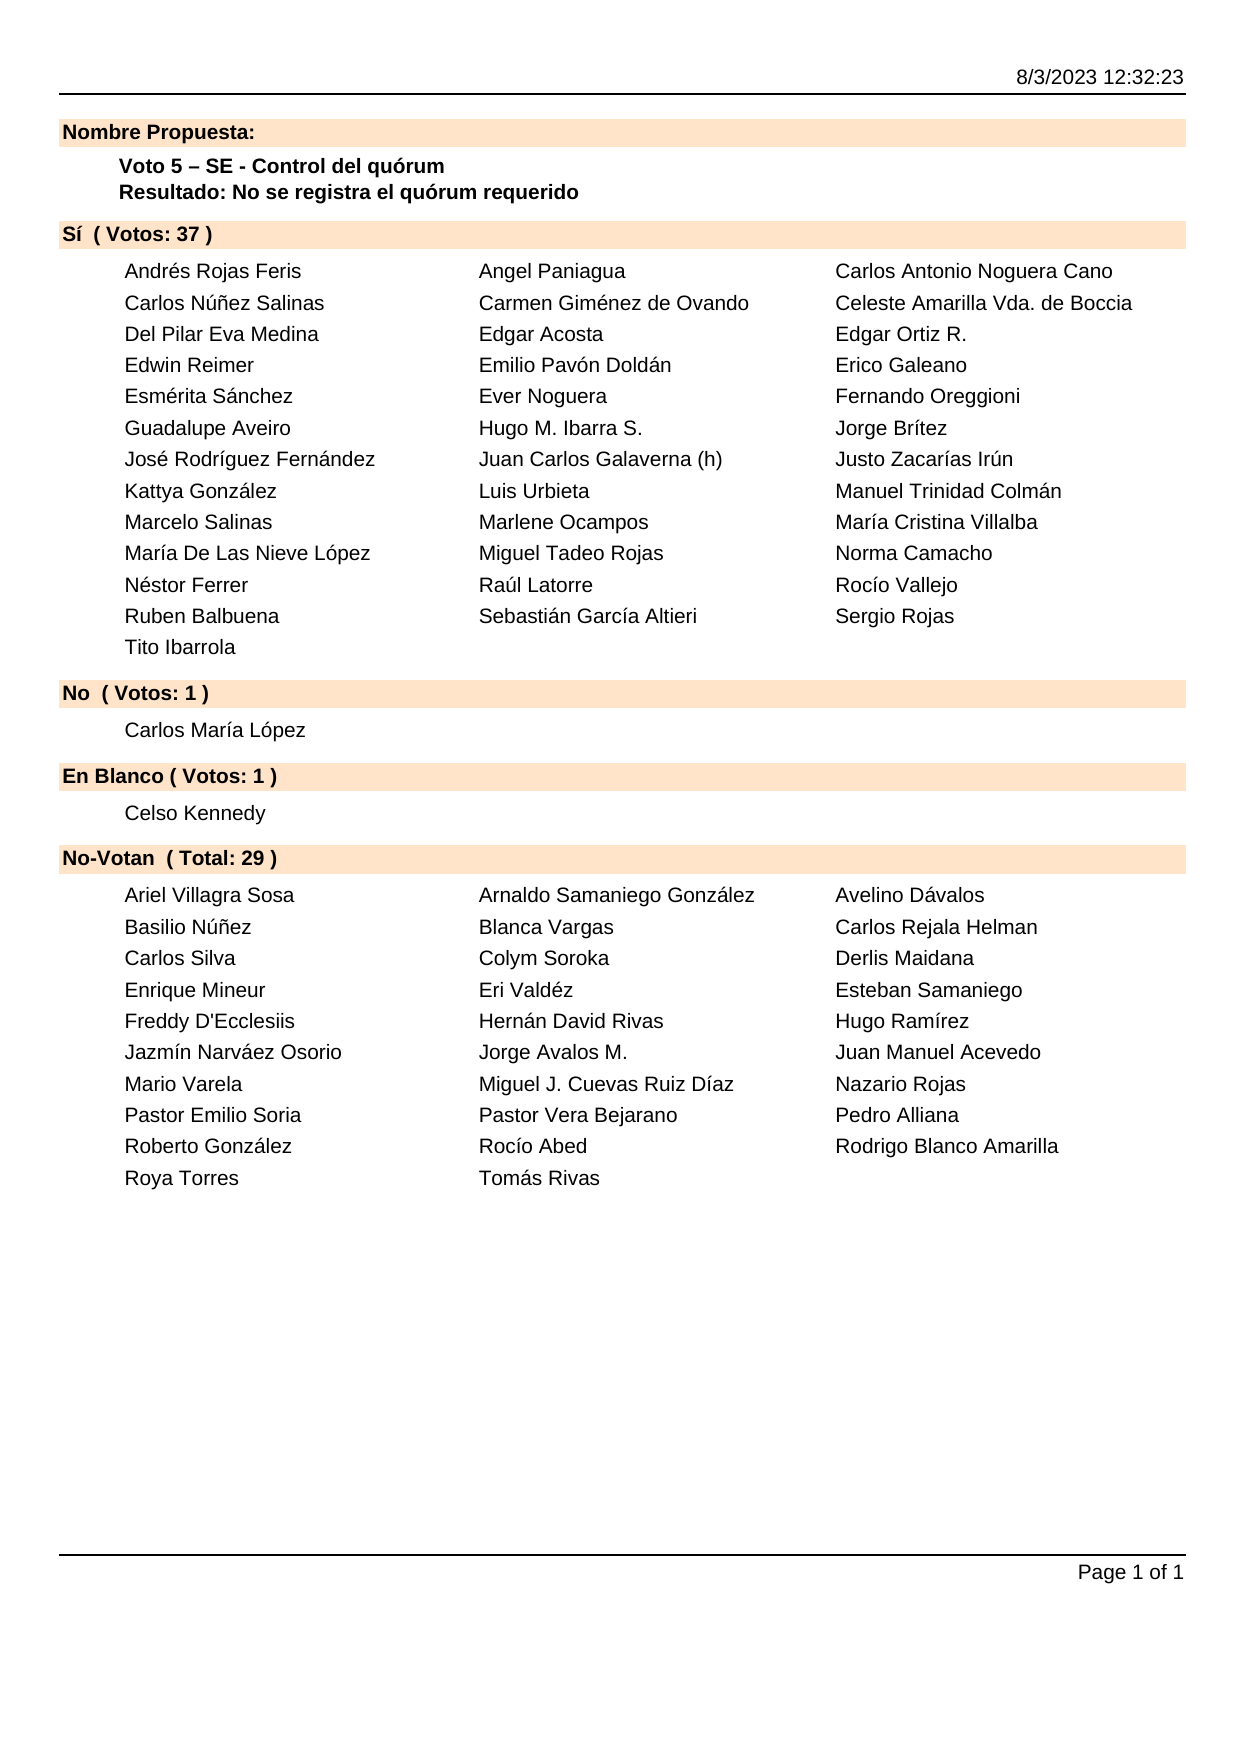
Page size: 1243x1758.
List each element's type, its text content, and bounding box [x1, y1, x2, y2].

table_cell [1172, 509, 1186, 537]
table_cell [1172, 258, 1186, 286]
table_cell Colym Soroka [475, 945, 816, 973]
table_cell Celeste Amarilla Vda. de Boccia [832, 289, 1172, 318]
table_header [59, 153, 116, 204]
table_cell Guadalupe Aveiro [121, 415, 461, 443]
table_cell [1172, 1070, 1186, 1099]
table_cell [59, 1039, 121, 1067]
table_cell Celso Kennedy [121, 800, 461, 828]
table_cell Juan Carlos Galaverna (h) [475, 446, 816, 474]
table_cell [461, 321, 475, 349]
table_cell [461, 383, 475, 412]
table_cell [59, 708, 1186, 717]
table_cell [59, 477, 121, 506]
table_header [1182, 153, 1187, 204]
table_cell [461, 828, 1186, 845]
table_cell Ruben Balbuena [121, 603, 461, 631]
table_cell Kattya González [121, 477, 461, 506]
table_cell [116, 204, 1182, 221]
table_header Sí ( Votos: 37 ) [59, 221, 1186, 249]
table_cell [1172, 321, 1186, 349]
table_cell [59, 1193, 121, 1554]
table_cell [461, 477, 475, 506]
table_cell [461, 800, 1186, 828]
table_cell [461, 415, 475, 443]
table_cell [59, 745, 121, 762]
table_cell [1172, 289, 1186, 318]
table_cell Nazario Rojas [832, 1070, 1172, 1099]
table_cell [816, 415, 832, 443]
table_cell Miguel Tadeo Rojas [475, 540, 816, 568]
table_cell [59, 882, 121, 911]
table_cell [121, 1193, 461, 1554]
table_cell [59, 509, 121, 537]
table_cell [461, 258, 475, 286]
table_cell [461, 1164, 475, 1193]
table_cell Pastor Vera Bejarano [475, 1102, 816, 1130]
table_cell [59, 1133, 121, 1162]
table_cell Justo Zacarías Irún [832, 446, 1172, 474]
table_cell [59, 289, 121, 318]
table_cell [816, 603, 832, 631]
table_cell [1172, 352, 1186, 380]
table_cell [461, 1193, 475, 1554]
table_cell Erico Galeano [832, 352, 1172, 380]
table_cell [59, 976, 121, 1005]
table_cell Jazmín Narváez Osorio [121, 1039, 461, 1067]
table_cell Marcelo Salinas [121, 509, 461, 537]
table_cell [461, 446, 475, 474]
table_cell [59, 1008, 121, 1036]
table_cell Angel Paniagua [475, 258, 816, 286]
table_cell Pastor Emilio Soria [121, 1102, 461, 1130]
table_cell Andrés Rojas Feris [121, 258, 461, 286]
table_cell Carlos Núñez Salinas [121, 289, 461, 318]
table_cell [461, 1133, 475, 1162]
table_cell [1172, 477, 1186, 506]
table_cell Fernando Oreggioni [832, 383, 1172, 412]
table_cell [461, 717, 1186, 745]
table_cell Luis Urbieta [475, 477, 816, 506]
table_cell Tomás Rivas [475, 1164, 816, 1193]
table_cell [59, 352, 121, 380]
table_cell [59, 446, 121, 474]
table_cell [1172, 383, 1186, 412]
table_cell [461, 1039, 475, 1067]
table_cell Miguel J. Cuevas Ruiz Díaz [475, 1070, 816, 1099]
table_cell [1172, 603, 1186, 631]
table_cell [1172, 1164, 1186, 1193]
table_cell Carlos María López [121, 717, 461, 745]
table_cell Edgar Ortiz R. [832, 321, 1172, 349]
table_cell [59, 800, 121, 828]
table_cell [1172, 976, 1186, 1005]
table_cell [1172, 634, 1186, 663]
table_cell [1182, 204, 1187, 221]
table_cell Carmen Giménez de Ovando [475, 289, 816, 318]
table_cell Eri Valdéz [475, 976, 816, 1005]
table_cell [59, 603, 121, 631]
table_cell [816, 882, 832, 911]
table_cell [816, 945, 832, 973]
table_cell [59, 874, 1186, 882]
table_cell [475, 663, 816, 680]
table_cell Enrique Mineur [121, 976, 461, 1005]
table_cell [816, 571, 832, 600]
table_cell [832, 1193, 1172, 1554]
table_cell Del Pilar Eva Medina [121, 321, 461, 349]
table_cell [1172, 945, 1186, 973]
table_cell [816, 258, 832, 286]
table_cell [59, 98, 1186, 119]
table_cell María Cristina Villalba [832, 509, 1172, 537]
table_cell [461, 976, 475, 1005]
table_cell [832, 1164, 1172, 1193]
table_cell Ever Noguera [475, 383, 816, 412]
table_cell [1172, 571, 1186, 600]
table_cell [816, 914, 832, 942]
table_cell [816, 321, 832, 349]
table_cell Esteban Samaniego [832, 976, 1172, 1005]
table_cell [59, 571, 121, 600]
table_cell [816, 1193, 832, 1554]
table_cell [59, 204, 116, 221]
table_cell [816, 976, 832, 1005]
table_cell [1172, 914, 1186, 942]
table_cell Tito Ibarrola [121, 634, 461, 663]
table_cell [461, 882, 475, 911]
table_cell [59, 258, 121, 286]
table_cell Néstor Ferrer [121, 571, 461, 600]
table_cell Pedro Alliana [832, 1102, 1172, 1130]
table_cell No ( Votos: 1 ) [59, 680, 1186, 708]
table_cell [1172, 1039, 1186, 1067]
table_cell Edwin Reimer [121, 352, 461, 380]
table_cell [59, 383, 121, 412]
table_cell Ariel Villagra Sosa [121, 882, 461, 911]
table_cell Sergio Rojas [832, 603, 1172, 631]
table_cell [59, 1164, 121, 1193]
table_cell No-Votan ( Total: 29 ) [59, 845, 1186, 874]
table_cell [816, 1070, 832, 1099]
table_cell [816, 446, 832, 474]
table_cell [59, 663, 121, 680]
table_cell [816, 289, 832, 318]
table_cell [59, 828, 121, 845]
table_cell [816, 1164, 832, 1193]
table_cell [461, 663, 475, 680]
table_cell Freddy D'Ecclesiis [121, 1008, 461, 1036]
table_cell [1172, 446, 1186, 474]
table_cell Rocío Abed [475, 1133, 816, 1162]
table_cell Avelino Dávalos [832, 882, 1172, 911]
table_cell [1172, 540, 1186, 568]
table_header Voto 5 – SE - Control del quórum Resultado: No se registra el quórum requerido [116, 153, 1182, 204]
table_cell [816, 352, 832, 380]
table_cell [59, 148, 1186, 153]
table_cell [1172, 663, 1186, 680]
table_cell [816, 509, 832, 537]
table_header 8/3/2023 12:32:23 [651, 59, 1186, 93]
table_cell [816, 477, 832, 506]
table_cell [816, 1008, 832, 1036]
table_cell Esmérita Sánchez [121, 383, 461, 412]
table_cell Carlos Rejala Helman [832, 914, 1172, 942]
table_cell [59, 717, 121, 745]
table_cell [832, 663, 1172, 680]
table_cell [1172, 1102, 1186, 1130]
table_cell [1172, 882, 1186, 911]
table_cell [461, 945, 475, 973]
table_cell [121, 828, 461, 845]
table_cell [59, 634, 121, 663]
table_cell [461, 540, 475, 568]
table_cell [461, 509, 475, 537]
table_cell [816, 663, 832, 680]
table_cell Roberto González [121, 1133, 461, 1162]
table_cell [59, 321, 121, 349]
table_header [59, 59, 651, 93]
table_cell Hugo M. Ibarra S. [475, 415, 816, 443]
table_cell [59, 791, 1186, 799]
table_cell [59, 1070, 121, 1099]
table_cell [121, 663, 461, 680]
table_cell Hernán David Rivas [475, 1008, 816, 1036]
table_cell Emilio Pavón Doldán [475, 352, 816, 380]
table_cell Manuel Trinidad Colmán [832, 477, 1172, 506]
table_cell [121, 745, 461, 762]
table_cell [461, 745, 1186, 762]
table_cell Arnaldo Samaniego González [475, 882, 816, 911]
table_cell [59, 1559, 827, 1593]
table_cell María De Las Nieve López [121, 540, 461, 568]
table_cell Derlis Maidana [832, 945, 1172, 973]
table_cell [461, 914, 475, 942]
table_cell Page 1 of 1 [828, 1559, 1186, 1593]
table_cell [461, 1008, 475, 1036]
table_cell [1172, 415, 1186, 443]
table_cell Nombre Propuesta: [59, 119, 1186, 147]
table_cell [816, 1133, 832, 1162]
table_cell Raúl Latorre [475, 571, 816, 600]
table_cell [475, 634, 816, 663]
table_cell [816, 1102, 832, 1130]
table_cell Marlene Ocampos [475, 509, 816, 537]
table_cell [816, 383, 832, 412]
table_cell [461, 1102, 475, 1130]
table_cell Blanca Vargas [475, 914, 816, 942]
table_cell [1172, 1193, 1186, 1554]
table_cell [816, 1039, 832, 1067]
table_cell [461, 603, 475, 631]
table_cell Carlos Antonio Noguera Cano [832, 258, 1172, 286]
table_cell [461, 289, 475, 318]
table_cell [59, 415, 121, 443]
table_cell [832, 634, 1172, 663]
table_cell [59, 249, 1186, 258]
table_cell Rocío Vallejo [832, 571, 1172, 600]
table_cell Jorge Brítez [832, 415, 1172, 443]
table_cell [461, 1070, 475, 1099]
table_cell Juan Manuel Acevedo [832, 1039, 1172, 1067]
table_cell [59, 945, 121, 973]
table_cell [1172, 1008, 1186, 1036]
table_cell Norma Camacho [832, 540, 1172, 568]
table_cell [59, 540, 121, 568]
table_cell [59, 1102, 121, 1130]
table_cell [475, 1193, 816, 1554]
table_cell [59, 914, 121, 942]
table_cell [461, 571, 475, 600]
table_cell Sebastián García Altieri [475, 603, 816, 631]
table_cell Basilio Núñez [121, 914, 461, 942]
table_cell Edgar Acosta [475, 321, 816, 349]
table_cell Roya Torres [121, 1164, 461, 1193]
table_cell En Blanco ( Votos: 1 ) [59, 763, 1186, 791]
table_cell [816, 634, 832, 663]
table_cell Hugo Ramírez [832, 1008, 1172, 1036]
table_cell [461, 352, 475, 380]
table_cell Jorge Avalos M. [475, 1039, 816, 1067]
table_cell [1172, 1133, 1186, 1162]
table_cell José Rodríguez Fernández [121, 446, 461, 474]
table_cell Rodrigo Blanco Amarilla [832, 1133, 1172, 1162]
table_cell Mario Varela [121, 1070, 461, 1099]
table_cell [461, 634, 475, 663]
table_cell Carlos Silva [121, 945, 461, 973]
table_cell [816, 540, 832, 568]
